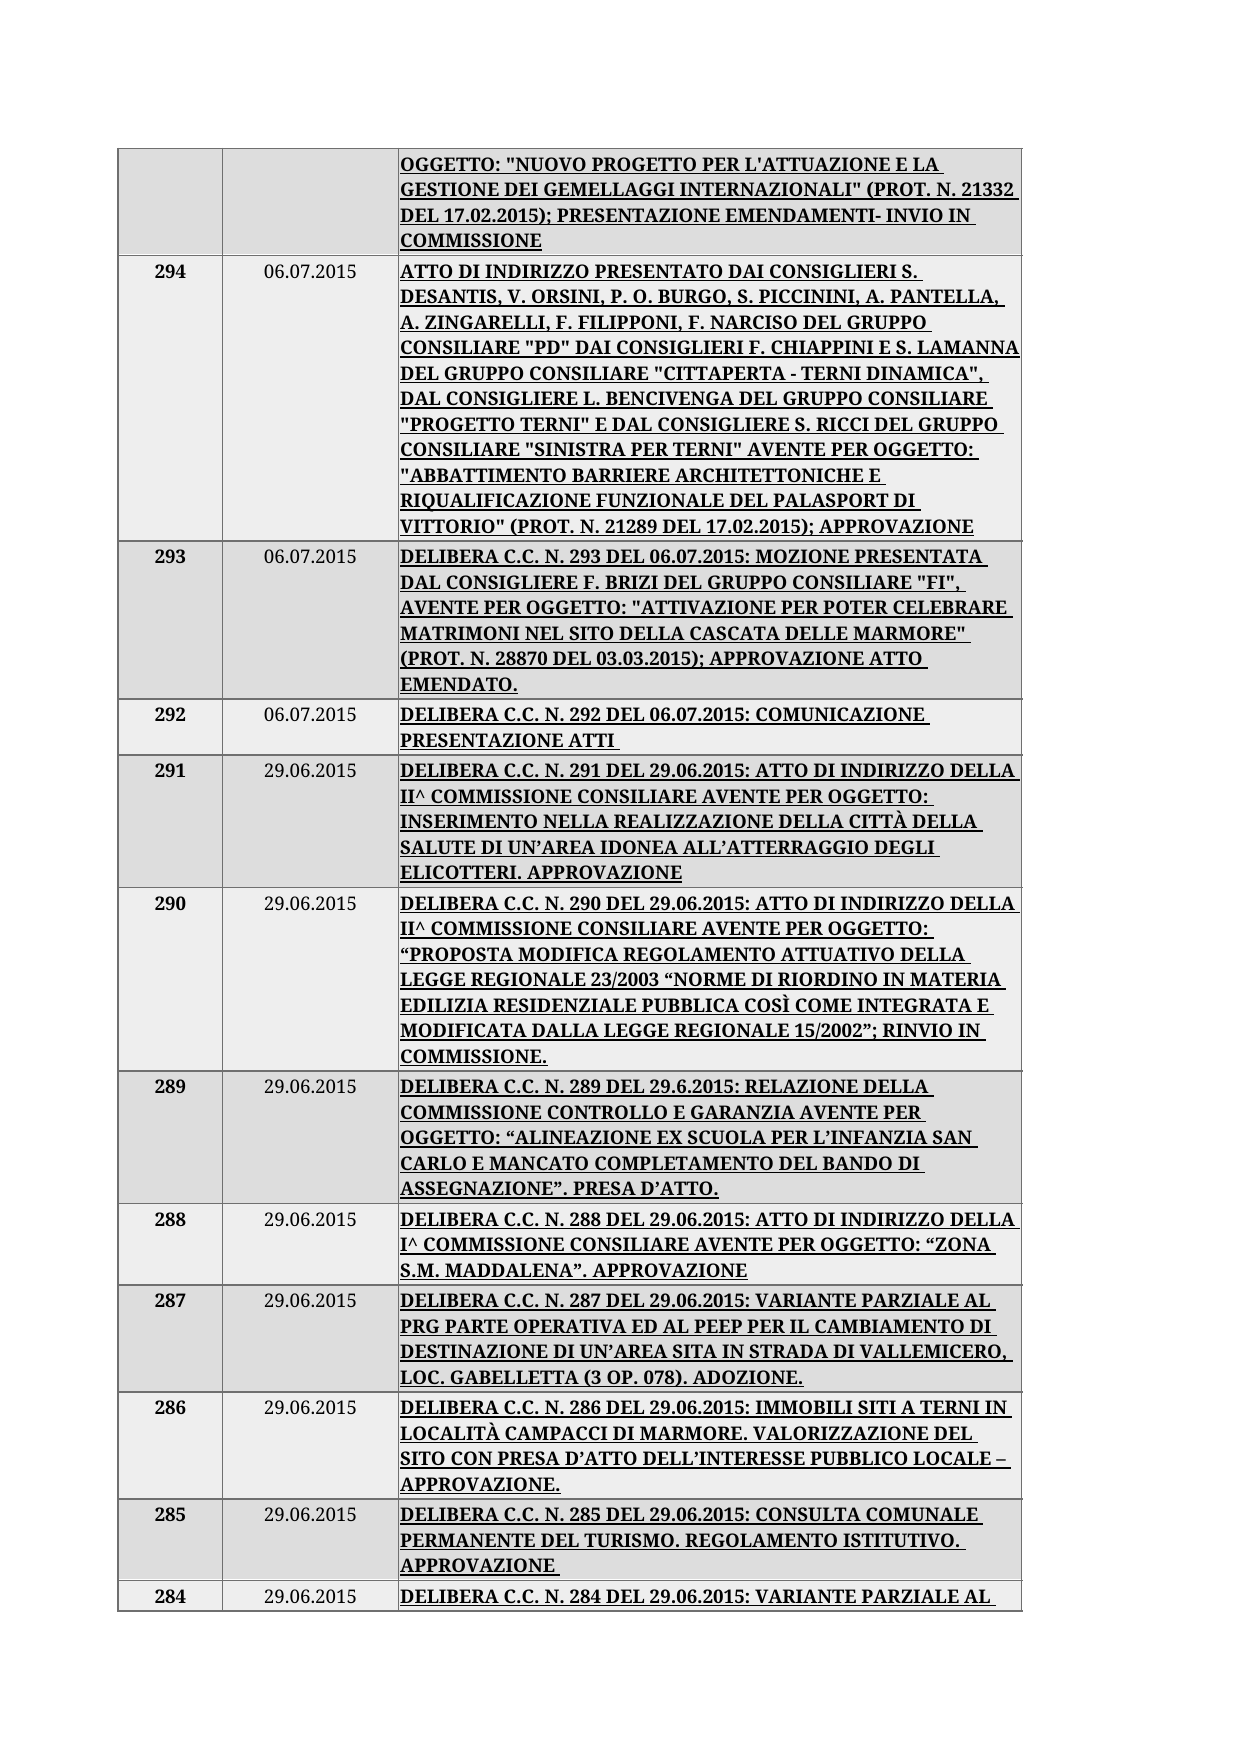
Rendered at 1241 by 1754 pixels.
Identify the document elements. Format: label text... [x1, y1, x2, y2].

table_cell DELIBERA C.C. N. 291 DEL 29.06.2015: ATTO DI INDIRIZZO DELLA II^ COMMISSIONE CONSILIARE AVENTE PER OGGETTO: INSERIMENTO NELLA REALIZZAZIONE DELLA CITTÀ DELLA SALUTE DI UN’AREA IDONEA ALL’ATTERRAGGIO DEGLI ELICOTTERI. APPROVAZIONE [399, 756, 1021, 887]
table_cell DELIBERA C.C. N. 287 DEL 29.06.2015: VARIANTE PARZIALE AL PRG PARTE OPERATIVA ED AL PEEP PER IL CAMBIAMENTO DI DESTINAZIONE DI UN’AREA SITA IN STRADA DI VALLEMICERO, LOC. GABELLETTA (3 OP. 078). ADOZIONE. [399, 1286, 1021, 1391]
table_cell 292 [119, 700, 222, 754]
table_cell 29.06.2015 [223, 1204, 398, 1284]
table_cell DELIBERA C.C. N. 288 DEL 29.06.2015: ATTO DI INDIRIZZO DELLA I^ COMMISSIONE CONSILIARE AVENTE PER OGGETTO: “ZONA S.M. MADDALENA”. APPROVAZIONE [399, 1204, 1021, 1284]
table_cell DELIBERA C.C. N. 286 DEL 29.06.2015: IMMOBILI SITI A TERNI IN LOCALITÀ CAMPACCI DI MARMORE. VALORIZZAZIONE DEL SITO CON PRESA D’ATTO DELL’INTERESSE PUBBLICO LOCALE – APPROVAZIONE. [399, 1393, 1021, 1498]
table_cell 290 [119, 888, 222, 1070]
table_cell 29.06.2015 [223, 1072, 398, 1203]
table_cell DELIBERA C.C. N. 289 DEL 29.6.2015: RELAZIONE DELLA COMMISSIONE CONTROLLO E GARANZIA AVENTE PER OGGETTO: “ALINEAZIONE EX SCUOLA PER L’INFANZIA SAN CARLO E MANCATO COMPLETAMENTO DEL BANDO DI ASSEGNAZIONE”. PRESA D’ATTO. [399, 1072, 1021, 1203]
table_cell DELIBERA C.C. N. 284 DEL 29.06.2015: VARIANTE PARZIALE AL [399, 1581, 1021, 1610]
table_cell 294 [119, 256, 222, 540]
table_cell 29.06.2015 [223, 1581, 398, 1610]
table_cell 286 [119, 1393, 222, 1498]
table_cell 29.06.2015 [223, 1500, 398, 1579]
table_cell 289 [119, 1072, 222, 1203]
table_cell 06.07.2015 [223, 256, 398, 540]
table_cell ATTO DI INDIRIZZO PRESENTATO DAI CONSIGLIERI S. DESANTIS, V. ORSINI, P. O. BURGO, S. PICCININI, A. PANTELLA, A. ZINGARELLI, F. FILIPPONI, F. NARCISO DEL GRUPPO CONSILIARE "PD" DAI CONSIGLIERI F. CHIAPPINI E S. LAMANNA DEL GRUPPO CONSILIARE "CITTAPERTA - TERNI DINAMICA", DAL CONSIGLIERE L. BENCIVENGA DEL GRUPPO CONSILIARE "PROGETTO TERNI" E DAL CONSIGLIERE S. RICCI DEL GRUPPO CONSILIARE "SINISTRA PER TERNI" AVENTE PER OGGETTO: "ABBATTIMENTO BARRIERE ARCHITETTONICHE E RIQUALIFICAZIONE FUNZIONALE DEL PALASPORT DI VITTORIO" (PROT. N. 21289 DEL 17.02.2015); APPROVAZIONE [399, 256, 1021, 540]
table_cell DELIBERA C.C. N. 293 DEL 06.07.2015: MOZIONE PRESENTATA DAL CONSIGLIERE F. BRIZI DEL GRUPPO CONSILIARE "FI", AVENTE PER OGGETTO: "ATTIVAZIONE PER POTER CELEBRARE MATRIMONI NEL SITO DELLA CASCATA DELLE MARMORE" (PROT. N. 28870 DEL 03.03.2015); APPROVAZIONE ATTO EMENDATO. [399, 542, 1021, 698]
table_cell 29.06.2015 [223, 888, 398, 1070]
table_cell [223, 149, 398, 254]
table_cell 29.06.2015 [223, 1393, 398, 1498]
table_cell 288 [119, 1204, 222, 1284]
table_cell 285 [119, 1500, 222, 1579]
table_cell 291 [119, 756, 222, 887]
table_cell 06.07.2015 [223, 700, 398, 754]
table_cell DELIBERA C.C. N. 292 DEL 06.07.2015: COMUNICAZIONE PRESENTAZIONE ATTI [399, 700, 1021, 754]
table_cell DELIBERA C.C. N. 290 DEL 29.06.2015: ATTO DI INDIRIZZO DELLA II^ COMMISSIONE CONSILIARE AVENTE PER OGGETTO: “PROPOSTA MODIFICA REGOLAMENTO ATTUATIVO DELLA LEGGE REGIONALE 23/2003 “NORME DI RIORDINO IN MATERIA EDILIZIA RESIDENZIALE PUBBLICA COSÌ COME INTEGRATA E MODIFICATA DALLA LEGGE REGIONALE 15/2002”; RINVIO IN COMMISSIONE. [399, 888, 1021, 1070]
table_cell 29.06.2015 [223, 756, 398, 887]
table_cell 284 [119, 1581, 222, 1610]
table_cell [119, 149, 222, 254]
table_cell 29.06.2015 [223, 1286, 398, 1391]
table_cell 293 [119, 542, 222, 698]
table_cell OGGETTO: "NUOVO PROGETTO PER L'ATTUAZIONE E LA GESTIONE DEI GEMELLAGGI INTERNAZIONALI" (PROT. N. 21332 DEL 17.02.2015); PRESENTAZIONE EMENDAMENTI- INVIO IN COMMISSIONE [399, 149, 1021, 254]
table_cell DELIBERA C.C. N. 285 DEL 29.06.2015: CONSULTA COMUNALE PERMANENTE DEL TURISMO. REGOLAMENTO ISTITUTIVO. APPROVAZIONE [399, 1500, 1021, 1579]
table_cell 06.07.2015 [223, 542, 398, 698]
table_cell 287 [119, 1286, 222, 1391]
